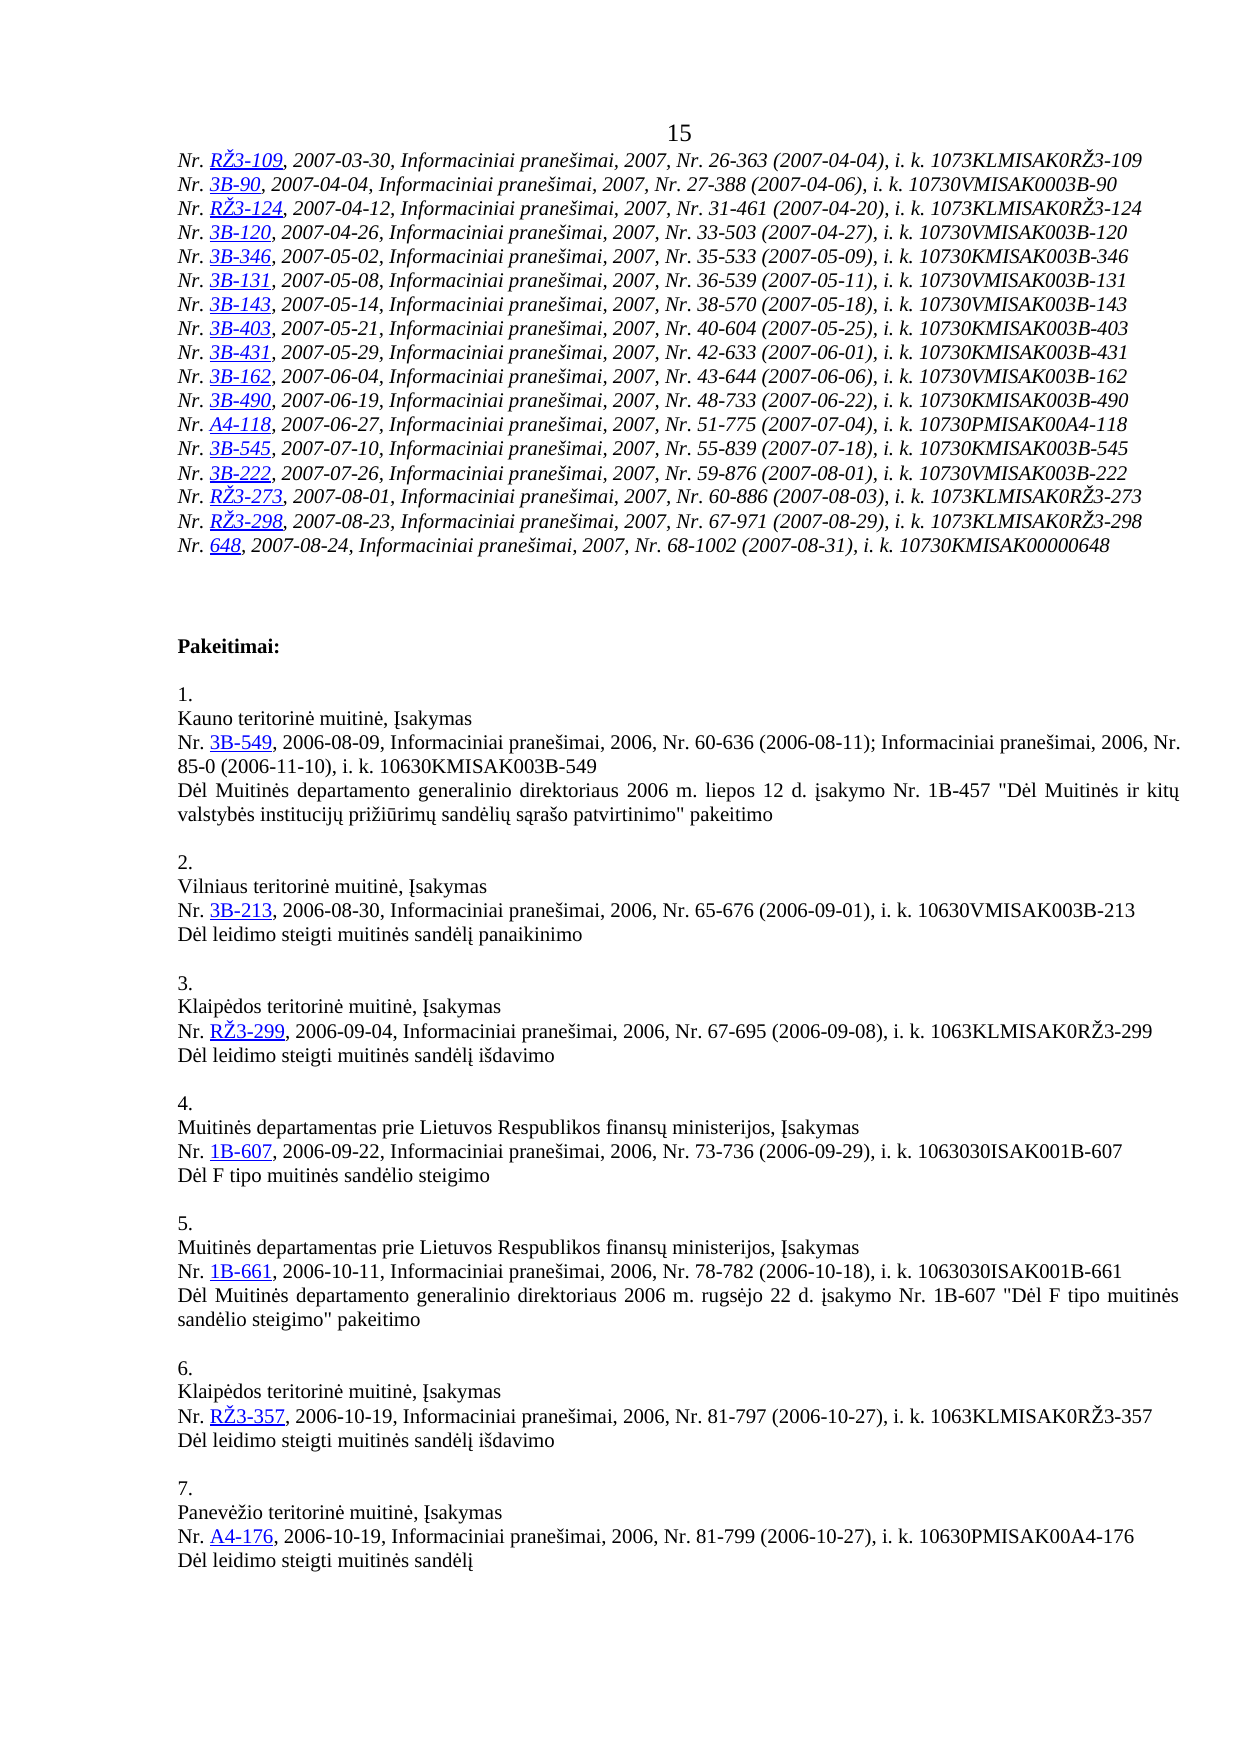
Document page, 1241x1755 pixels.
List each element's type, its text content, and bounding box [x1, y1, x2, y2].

text Nr. 3B-143, 2007-05-14, Informaciniai pranešimai, 2007, Nr. 38-570 (2007-05-18), i. k. 10730VMISAK003B-143 [177, 292, 1181, 316]
text Kauno teritorinė muitinė, Įsakymas [177, 706, 1181, 730]
text 5. [177, 1211, 1181, 1235]
text 2. [177, 850, 1181, 874]
text Nr. 648, 2007-08-24, Informaciniai pranešimai, 2007, Nr. 68-1002 (2007-08-31), i. k. 10730KMISAK00000648 [177, 533, 1181, 557]
text 4. [177, 1091, 1181, 1115]
text Nr. A4-176, 2006-10-19, Informaciniai pranešimai, 2006, Nr. 81-799 (2006-10-27), i. k. 10630PMISAK00A4-176 [177, 1524, 1181, 1548]
text Klaipėdos teritorinė muitinė, Įsakymas [177, 994, 1181, 1018]
text Dėl Muitinės departamento generalinio direktoriaus 2006 m. rugsėjo 22 d. įsakymo Nr. 1B-607 "Dėl F tipo muitinės sandėlio steigimo" pakeitimo [177, 1283, 1181, 1331]
text Nr. 3B-431, 2007-05-29, Informaciniai pranešimai, 2007, Nr. 42-633 (2007-06-01), i. k. 10730KMISAK003B-431 [177, 340, 1181, 364]
text Nr. 3B-162, 2007-06-04, Informaciniai pranešimai, 2007, Nr. 43-644 (2007-06-06), i. k. 10730VMISAK003B-162 [177, 364, 1181, 388]
text Nr. 3B-403, 2007-05-21, Informaciniai pranešimai, 2007, Nr. 40-604 (2007-05-25), i. k. 10730KMISAK003B-403 [177, 316, 1181, 340]
text Panevėžio teritorinė muitinė, Įsakymas [177, 1500, 1181, 1524]
text Dėl Muitinės departamento generalinio direktoriaus 2006 m. liepos 12 d. įsakymo Nr. 1B-457 "Dėl Muitinės ir kitų valstybės institucijų prižiūrimų sandėlių sąrašo patvirtinimo" pakeitimo [177, 778, 1181, 826]
text Pakeitimai: [177, 633, 1181, 658]
text Nr. 3B-490, 2007-06-19, Informaciniai pranešimai, 2007, Nr. 48-733 (2007-06-22), i. k. 10730KMISAK003B-490 [177, 388, 1181, 412]
text Nr. 3B-549, 2006-08-09, Informaciniai pranešimai, 2006, Nr. 60-636 (2006-08-11); Informaciniai pranešimai, 2006, Nr. 85-0 (2006-11-10), i. k. 10630KMISAK003B-549 [177, 730, 1181, 778]
text Klaipėdos teritorinė muitinė, Įsakymas [177, 1379, 1181, 1403]
text Nr. 3B-545, 2007-07-10, Informaciniai pranešimai, 2007, Nr. 55-839 (2007-07-18), i. k. 10730KMISAK003B-545 [177, 436, 1181, 460]
text Vilniaus teritorinė muitinė, Įsakymas [177, 874, 1181, 898]
text Dėl leidimo steigti muitinės sandėlį panaikinimo [177, 922, 1181, 946]
text Nr. RŽ3-299, 2006-09-04, Informaciniai pranešimai, 2006, Nr. 67-695 (2006-09-08), i. k. 1063KLMISAK0RŽ3-299 [177, 1018, 1181, 1043]
text Muitinės departamentas prie Lietuvos Respublikos finansų ministerijos, Įsakymas [177, 1235, 1181, 1259]
text Nr. RŽ3-273, 2007-08-01, Informaciniai pranešimai, 2007, Nr. 60-886 (2007-08-03), i. k. 1073KLMISAK0RŽ3-273 [177, 484, 1181, 508]
text Nr. 3B-346, 2007-05-02, Informaciniai pranešimai, 2007, Nr. 35-533 (2007-05-09), i. k. 10730KMISAK003B-346 [177, 244, 1181, 268]
text Dėl F tipo muitinės sandėlio steigimo [177, 1163, 1181, 1187]
text Nr. 3B-213, 2006-08-30, Informaciniai pranešimai, 2006, Nr. 65-676 (2006-09-01), i. k. 10630VMISAK003B-213 [177, 898, 1181, 922]
text Nr. 3B-131, 2007-05-08, Informaciniai pranešimai, 2007, Nr. 36-539 (2007-05-11), i. k. 10730VMISAK003B-131 [177, 268, 1181, 292]
text Nr. RŽ3-357, 2006-10-19, Informaciniai pranešimai, 2006, Nr. 81-797 (2006-10-27), i. k. 1063KLMISAK0RŽ3-357 [177, 1403, 1181, 1428]
text Muitinės departamentas prie Lietuvos Respublikos finansų ministerijos, Įsakymas [177, 1115, 1181, 1139]
text Nr. 3B-120, 2007-04-26, Informaciniai pranešimai, 2007, Nr. 33-503 (2007-04-27), i. k. 10730VMISAK003B-120 [177, 220, 1181, 244]
text Nr. RŽ3-109, 2007-03-30, Informaciniai pranešimai, 2007, Nr. 26-363 (2007-04-04), i. k. 1073KLMISAK0RŽ3-109 [177, 148, 1181, 172]
text Nr. 3B-222, 2007-07-26, Informaciniai pranešimai, 2007, Nr. 59-876 (2007-08-01), i. k. 10730VMISAK003B-222 [177, 460, 1181, 484]
text Nr. RŽ3-298, 2007-08-23, Informaciniai pranešimai, 2007, Nr. 67-971 (2007-08-29), i. k. 1073KLMISAK0RŽ3-298 [177, 508, 1181, 533]
text Nr. 1B-607, 2006-09-22, Informaciniai pranešimai, 2006, Nr. 73-736 (2006-09-29), i. k. 1063030ISAK001B-607 [177, 1139, 1181, 1163]
text Dėl leidimo steigti muitinės sandėlį išdavimo [177, 1428, 1181, 1452]
text Dėl leidimo steigti muitinės sandėlį išdavimo [177, 1043, 1181, 1067]
text 3. [177, 970, 1181, 994]
text Nr. RŽ3-124, 2007-04-12, Informaciniai pranešimai, 2007, Nr. 31-461 (2007-04-20), i. k. 1073KLMISAK0RŽ3-124 [177, 196, 1181, 220]
text Nr. 3B-90, 2007-04-04, Informaciniai pranešimai, 2007, Nr. 27-388 (2007-04-06), i. k. 10730VMISAK0003B-90 [177, 172, 1181, 196]
text 1. [177, 682, 1181, 706]
text 6. [177, 1355, 1181, 1379]
text 7. [177, 1476, 1181, 1500]
text Nr. A4-118, 2007-06-27, Informaciniai pranešimai, 2007, Nr. 51-775 (2007-07-04), i. k. 10730PMISAK00A4-118 [177, 412, 1181, 436]
text Dėl leidimo steigti muitinės sandėlį [177, 1548, 1181, 1572]
text Nr. 1B-661, 2006-10-11, Informaciniai pranešimai, 2006, Nr. 78-782 (2006-10-18), i. k. 1063030ISAK001B-661 [177, 1259, 1181, 1283]
